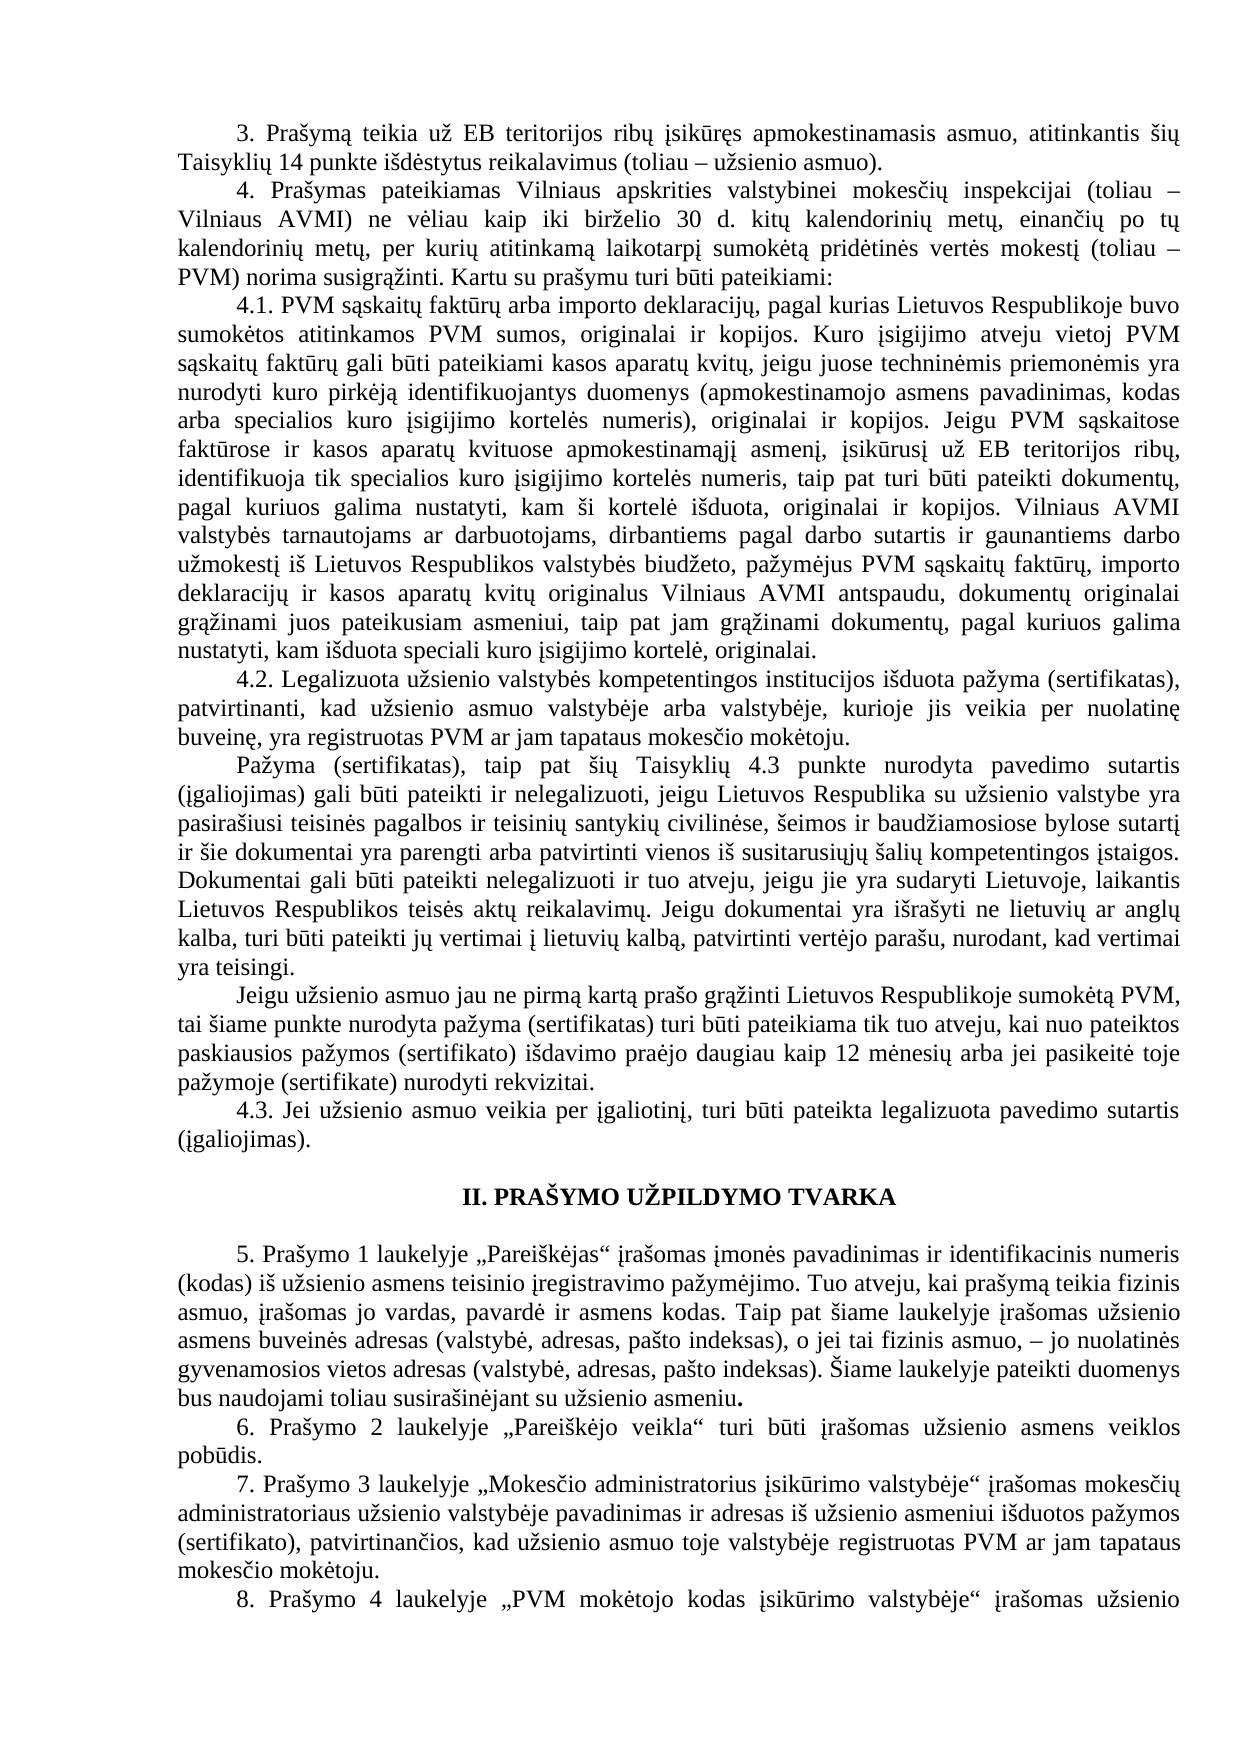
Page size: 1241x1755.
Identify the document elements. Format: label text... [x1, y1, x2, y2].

text 3. Prašymą teikia už EB teritorijos ribų įsikūręs apmokestinamasis asmuo, atitinkantis šių Taisyklių 14 punkte išdėstytus reikalavimus (toliau – užsienio asmuo). [177, 118, 1181, 176]
text 5. Prašymo 1 laukelyje „Pareiškėjas“ įrašomas įmonės pavadinimas ir identifikacinis numeris (kodas) iš užsienio asmens teisinio įregistravimo pažymėjimo. Tuo atveju, kai prašymą teikia fizinis asmuo, įrašomas jo vardas, pavardė ir asmens kodas. Taip pat šiame laukelyje įrašomas užsienio asmens buveinės adresas (valstybė, adresas, pašto indeksas), o jei tai fizinis asmuo, – jo nuolatinės gyvenamosios vietos adresas (valstybė, adresas, pašto indeksas). Šiame laukelyje pateikti duomenys bus naudojami toliau susirašinėjant su užsienio asmeniu. [177, 1239, 1181, 1412]
text II. prašymo UŽPILDYMO TVARKA [177, 1182, 1181, 1211]
text 8. Prašymo 4 laukelyje „PVM mokėtojo kodas įsikūrimo valstybėje“ įrašomas užsienio [177, 1584, 1181, 1613]
text 7. Prašymo 3 laukelyje „Mokesčio administratorius įsikūrimo valstybėje“ įrašomas mokesčių administratoriaus užsienio valstybėje pavadinimas ir adresas iš užsienio asmeniui išduotos pažymos (sertifikato), patvirtinančios, kad užsienio asmuo toje valstybėje registruotas PVM ar jam tapataus mokesčio mokėtoju. [177, 1469, 1181, 1584]
text Jeigu užsienio asmuo jau ne pirmą kartą prašo grąžinti Lietuvos Respublikoje sumokėtą PVM, tai šiame punkte nurodyta pažyma (sertifikatas) turi būti pateikiama tik tuo atveju, kai nuo pateiktos paskiausios pažymos (sertifikato) išdavimo praėjo daugiau kaip 12 mėnesių arba jei pasikeitė toje pažymoje (sertifikate) nurodyti rekvizitai. [177, 981, 1181, 1096]
text Pažyma (sertifikatas), taip pat šių Taisyklių 4.3 punkte nurodyta pavedimo sutartis (įgaliojimas) gali būti pateikti ir nelegalizuoti, jeigu Lietuvos Respublika su užsienio valstybe yra pasirašiusi teisinės pagalbos ir teisinių santykių civilinėse, šeimos ir baudžiamosiose bylose sutartį ir šie dokumentai yra parengti arba patvirtinti vienos iš susitarusiųjų šalių kompetentingos įstaigos. Dokumentai gali būti pateikti nelegalizuoti ir tuo atveju, jeigu jie yra sudaryti Lietuvoje, laikantis Lietuvos Respublikos teisės aktų reikalavimų. Jeigu dokumentai yra išrašyti ne lietuvių ar anglų kalba, turi būti pateikti jų vertimai į lietuvių kalbą, patvirtinti vertėjo parašu, nurodant, kad vertimai yra teisingi. [177, 751, 1181, 981]
text 4.2. Legalizuota užsienio valstybės kompetentingos institucijos išduota pažyma (sertifikatas), patvirtinanti, kad užsienio asmuo valstybėje arba valstybėje, kurioje jis veikia per nuolatinę buveinę, yra registruotas PVM ar jam tapataus mokesčio mokėtoju. [177, 664, 1181, 751]
text 4. Prašymas pateikiamas Vilniaus apskrities valstybinei mokesčių inspekcijai (toliau – Vilniaus AVMI) ne vėliau kaip iki birželio 30 d. kitų kalendorinių metų, einančių po tų kalendorinių metų, per kurių atitinkamą laikotarpį sumokėtą pridėtinės vertės mokestį (toliau – PVM) norima susigrąžinti. Kartu su prašymu turi būti pateikiami: [177, 176, 1181, 291]
text 4.1. PVM sąskaitų faktūrų arba importo deklaracijų, pagal kurias Lietuvos Respublikoje buvo sumokėtos atitinkamos PVM sumos, originalai ir kopijos. Kuro įsigijimo atveju vietoj PVM sąskaitų faktūrų gali būti pateikiami kasos aparatų kvitų, jeigu juose techninėmis priemonėmis yra nurodyti kuro pirkėją identifikuojantys duomenys (apmokestinamojo asmens pavadinimas, kodas arba specialios kuro įsigijimo kortelės numeris), originalai ir kopijos. Jeigu PVM sąskaitose faktūrose ir kasos aparatų kvituose apmokestinamąjį asmenį, įsikūrusį už EB teritorijos ribų, identifikuoja tik specialios kuro įsigijimo kortelės numeris, taip pat turi būti pateikti dokumentų, pagal kuriuos galima nustatyti, kam ši kortelė išduota, originalai ir kopijos. Vilniaus AVMI valstybės tarnautojams ar darbuotojams, dirbantiems pagal darbo sutartis ir gaunantiems darbo užmokestį iš Lietuvos Respublikos valstybės biudžeto, pažymėjus PVM sąskaitų faktūrų, importo deklaracijų ir kasos aparatų kvitų originalus Vilniaus AVMI antspaudu, dokumentų originalai grąžinami juos pateikusiam asmeniui, taip pat jam grąžinami dokumentų, pagal kuriuos galima nustatyti, kam išduota speciali kuro įsigijimo kortelė, originalai. [177, 291, 1181, 664]
text 6. Prašymo 2 laukelyje „Pareiškėjo veikla“ turi būti įrašomas užsienio asmens veiklos pobūdis. [177, 1412, 1181, 1469]
text 4.3. Jei užsienio asmuo veikia per įgaliotinį, turi būti pateikta legalizuota pavedimo sutartis (įgaliojimas). [177, 1096, 1181, 1153]
